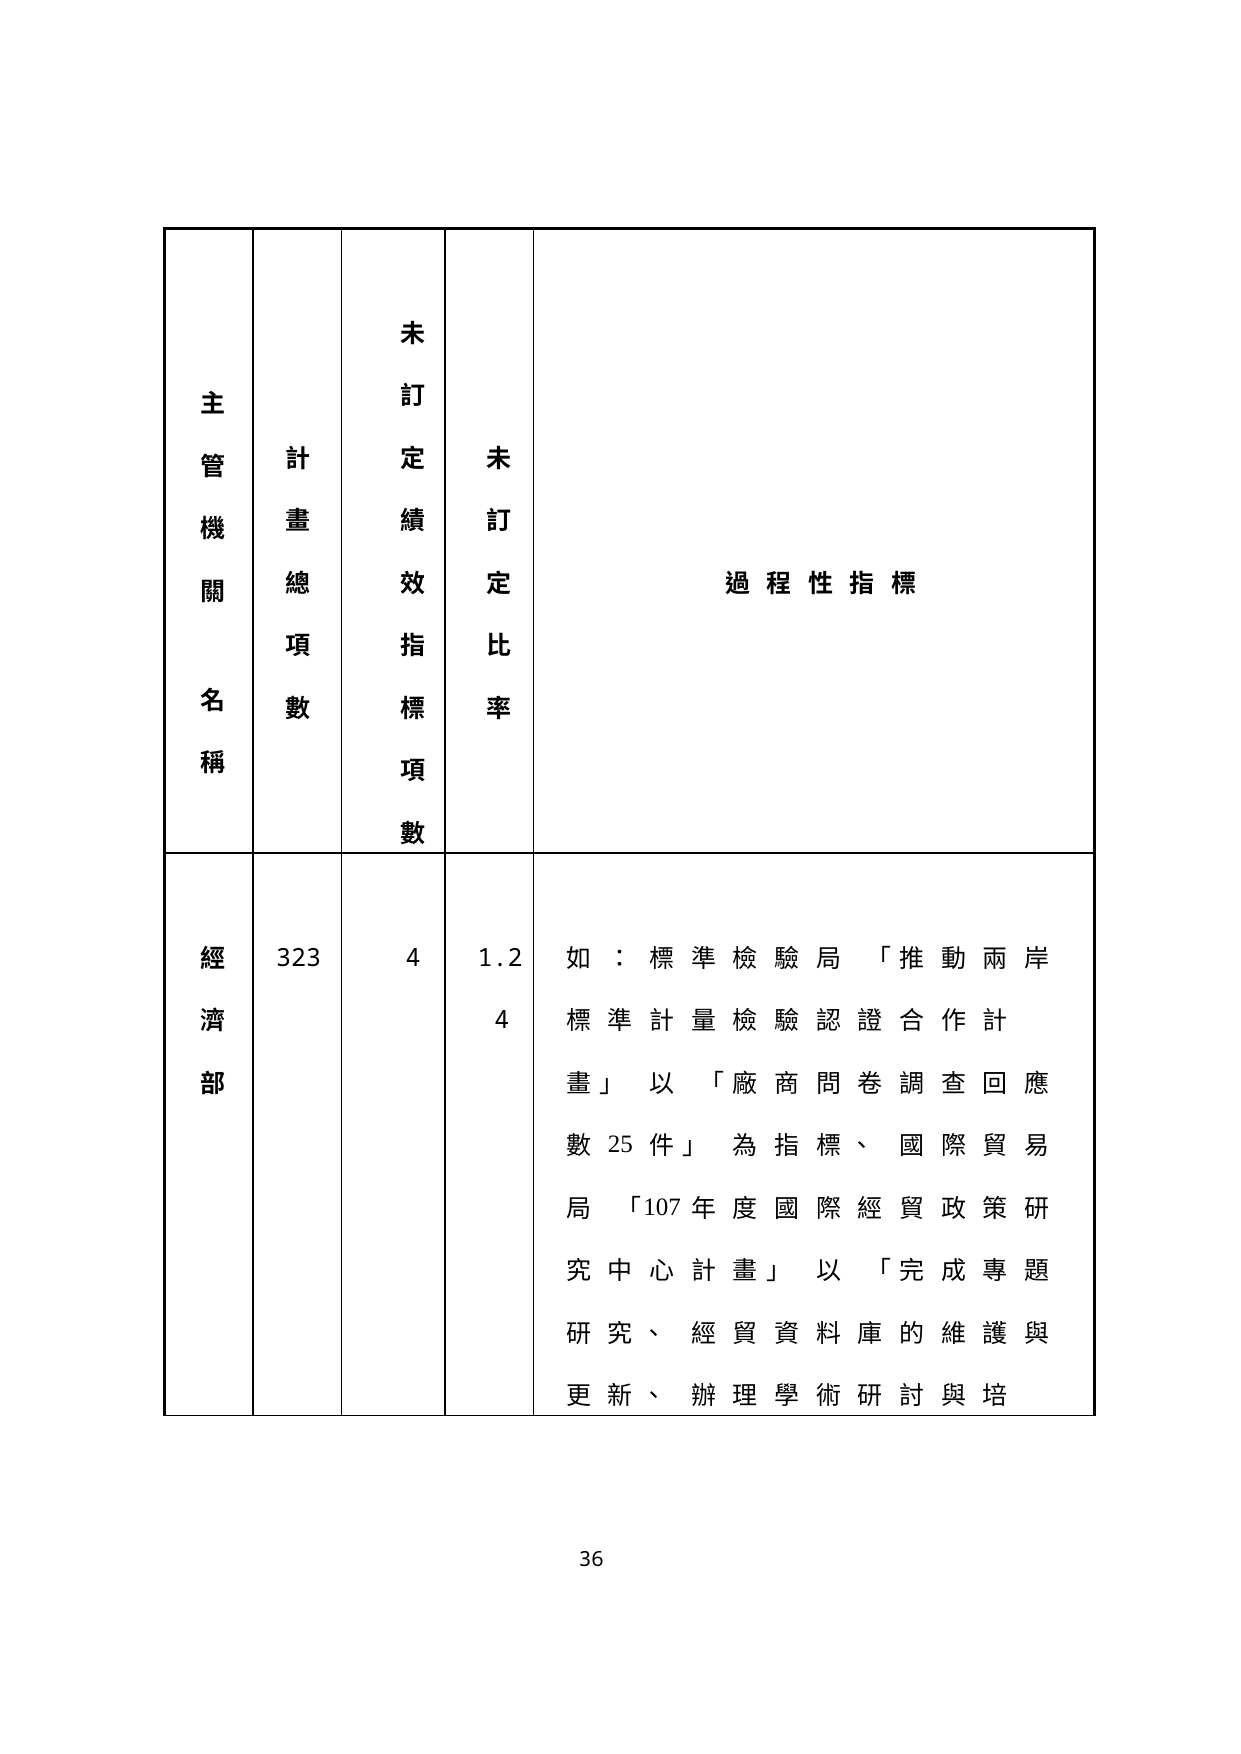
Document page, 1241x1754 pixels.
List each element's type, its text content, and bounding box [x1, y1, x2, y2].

table_header 計畫總項數 [254, 230, 341, 852]
table_cell 1.24 [446, 854, 533, 1415]
table_header 過程性指標 [534, 230, 1093, 852]
table_header 未訂定比率 [446, 230, 533, 852]
table_cell 經濟部 [166, 854, 252, 1415]
table_cell 如：標準檢驗局「推動兩岸標準計量檢驗認證合作計畫」以「廠商問卷調查回應數25件」為指標、國際貿易局「107年度國際經貿政策研究中心計畫」以「完成專題研究、經貿資料庫的維護與更新、辦理學術研討與培 [534, 854, 1093, 1415]
table_cell 323 [254, 854, 341, 1415]
table_header 未訂定績效指標項數 [342, 230, 444, 852]
table_header 主管機關 名稱 [166, 230, 252, 852]
table_cell 4 [342, 854, 444, 1415]
